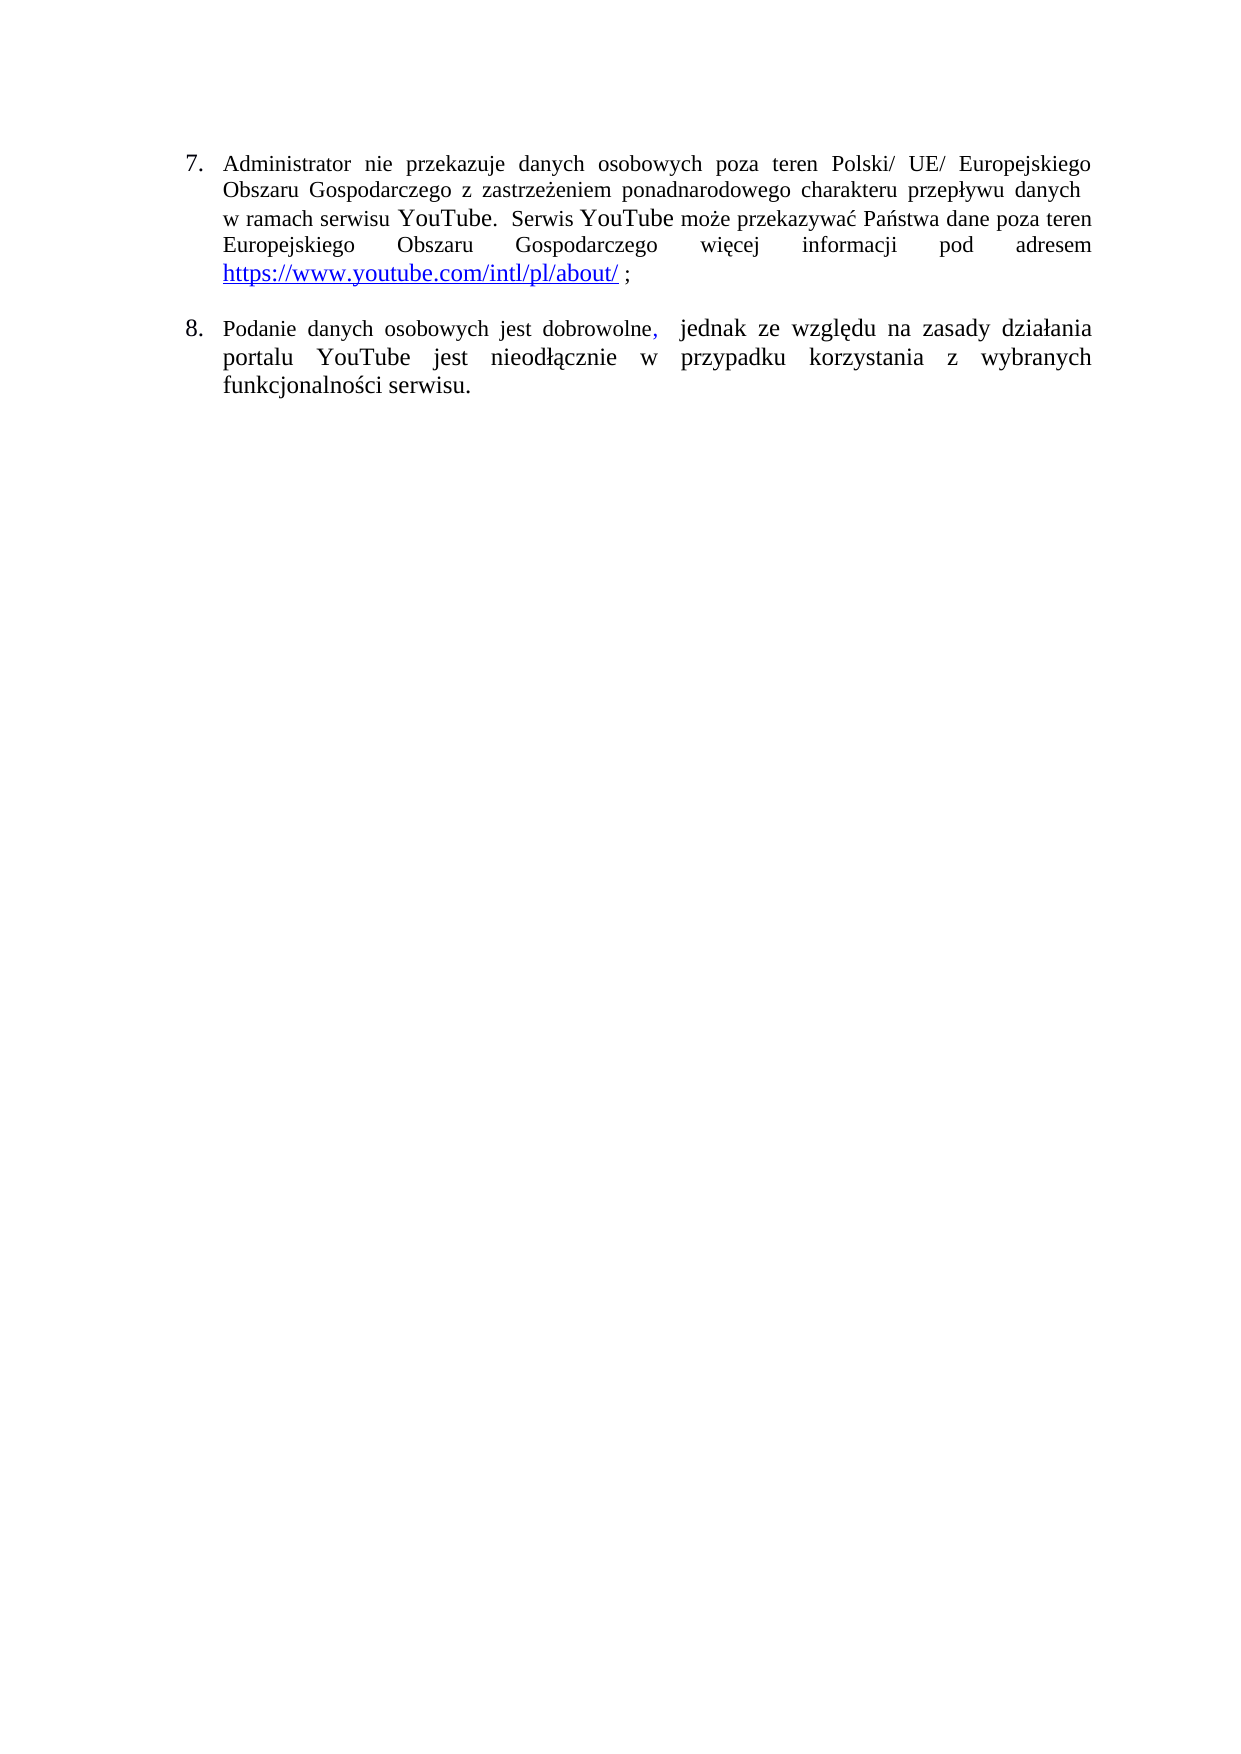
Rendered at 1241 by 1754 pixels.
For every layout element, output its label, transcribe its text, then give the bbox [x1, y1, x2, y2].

list Podanie danych osobowych jest dobrowolne, jednak ze względu na zasady działania portalu YouTube jest nieodłącznie w przypadku korzystania z wybranych funkcjonalności serwisu. [185, 313, 1093, 399]
list Administrator nie przekazuje danych osobowych poza teren Polski/ UE/ Europejskiego Obszaru Gospodarczego z zastrzeżeniem ponadnarodowego charakteru przepływu danych w ramach serwisu YouTube. Serwis YouTube może przekazywać Państwa dane poza teren Europejskiego Obszaru Gospodarczego więcej informacji pod adresem https://www.youtube.com/intl/pl/about/ ; [185, 148, 1093, 287]
